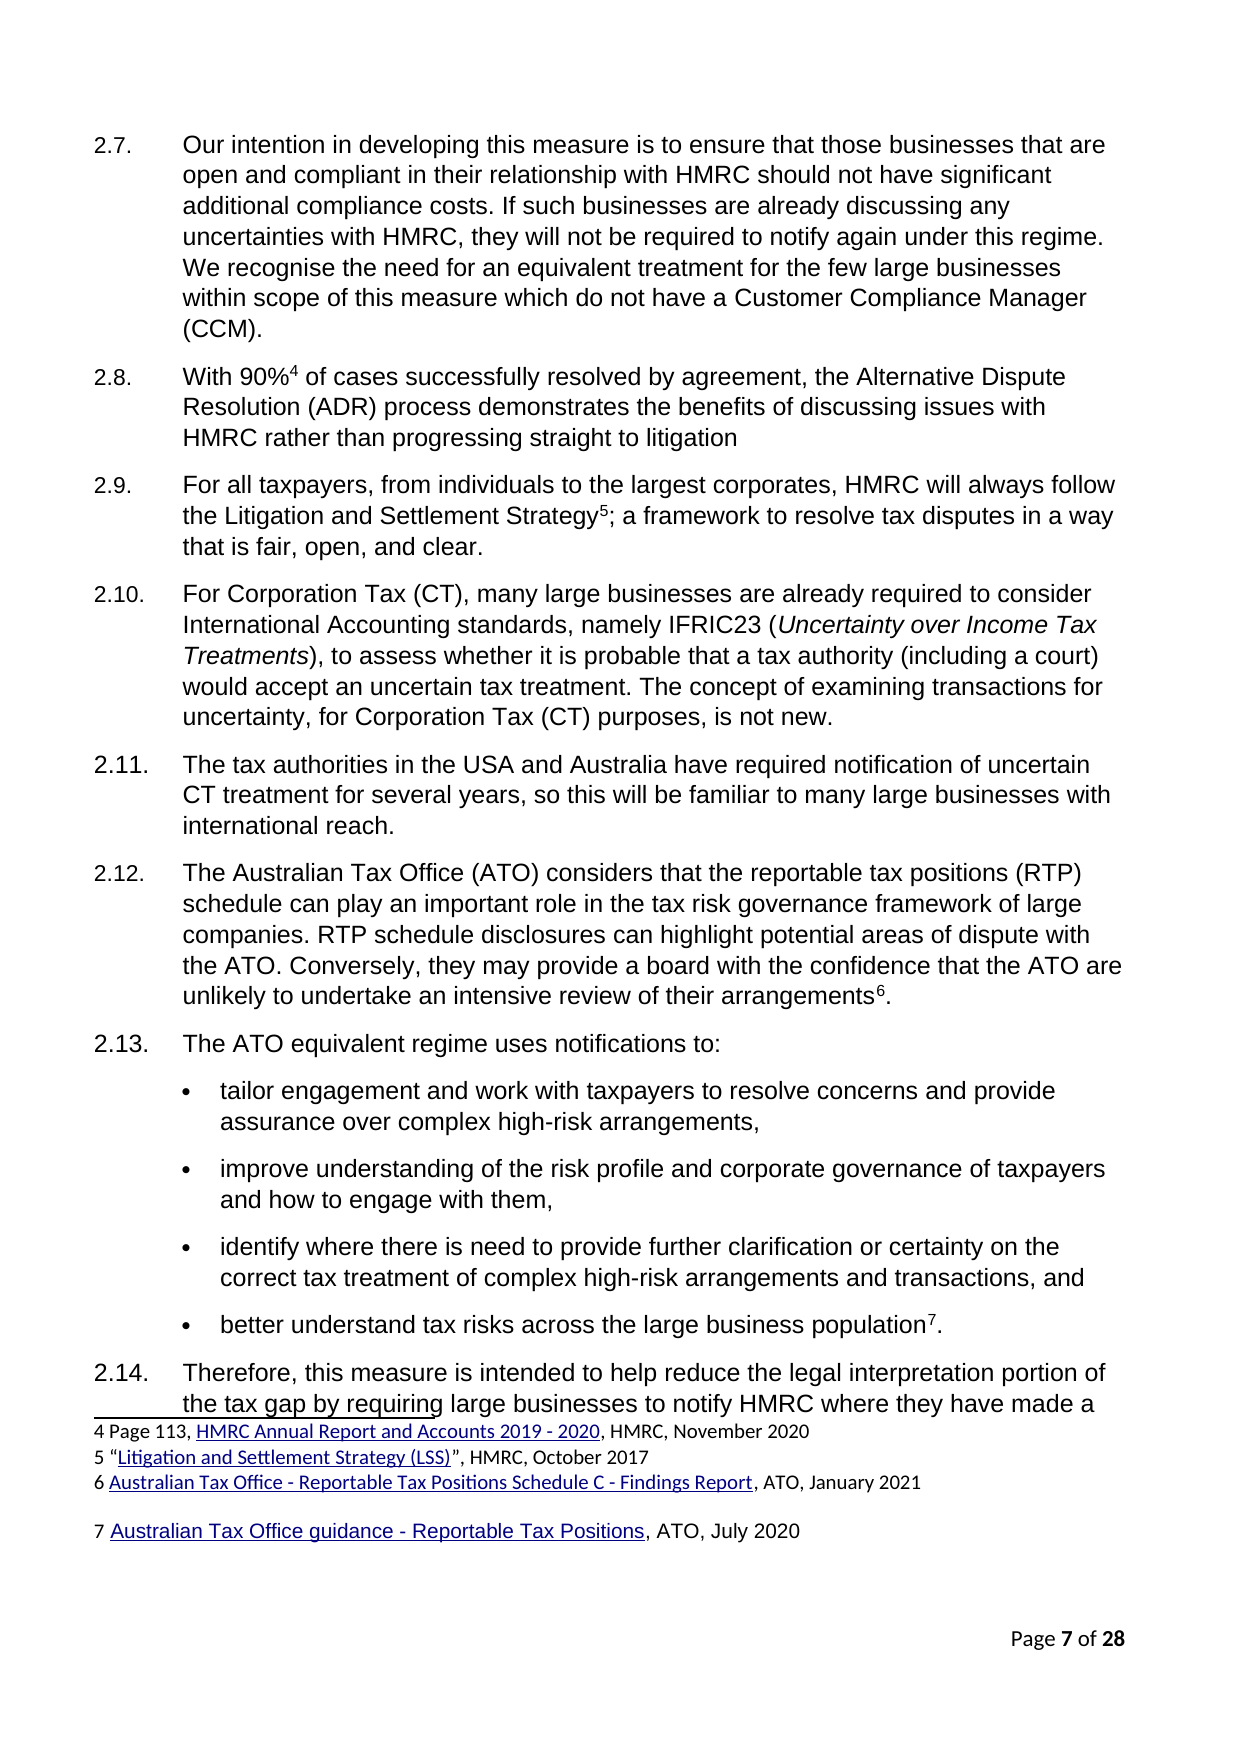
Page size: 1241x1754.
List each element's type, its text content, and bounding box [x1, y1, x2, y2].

list Our intention in developing this measure is to ensure that those businesses that are open and compliant in their relationship with HMRC should not have significant additional compliance costs. If such businesses are already discussing any uncertainties with HMRC, they will not be required to notify again under this regime. We recognise the need for an equivalent treatment for the few large businesses within scope of this measure which do not have a Customer Compliance Manager (CCM). [94, 130, 1125, 343]
list Page 113, HMRC Annual Report and Accounts 2019 - 2020, HMRC, November 2020 [94, 1418, 1125, 1444]
list Australian Tax Office - Reportable Tax Positions Schedule C - Findings Report, ATO, January 2021 [94, 1469, 1125, 1495]
list The tax authorities in the USA and Australia have required notification of uncertain CT treatment for several years, so this will be familiar to many large businesses with international reach. [94, 749, 1125, 840]
list tailor engagement and work with taxpayers to resolve concerns and provide assurance over complex high-risk arrangements, [182, 1076, 1125, 1136]
list With 90% of cases successfully resolved by agreement, the Alternative Dispute Resolution (ADR) process demonstrates the benefits of discussing issues with HMRC rather than progressing straight to litigation [94, 362, 1125, 452]
list For all taxpayers, from individuals to the largest corporates, HMRC will always follow the Litigation and Settlement Strategy; a framework to resolve tax disputes in a way that is fair, open, and clear. [94, 470, 1125, 561]
list For Corporation Tax (CT), many large businesses are already required to consider International Accounting standards, namely IFRIC23 (Uncertainty over Income Tax Treatments), to assess whether it is probable that a tax authority (including a court) would accept an uncertain tax treatment. The concept of examining transactions for uncertainty, for Corporation Tax (CT) purposes, is not new. [94, 579, 1125, 731]
list The Australian Tax Office (ATO) considers that the reportable tax positions (RTP) schedule can play an important role in the tax risk governance framework of large companies. RTP schedule disclosures can highlight potential areas of dispute with the ATO. Conversely, they may provide a board with the confidence that the ATO are unlikely to undertake an intensive review of their arrangements. [94, 858, 1125, 1010]
list better understand tax risks across the large business population. [182, 1311, 1125, 1339]
list identify where there is need to provide further clarification or certainty on the correct tax treatment of complex high-risk arrangements and transactions, and [182, 1232, 1125, 1292]
list improve understanding of the risk profile and corporate governance of taxpayers and how to engage with them, [182, 1154, 1125, 1214]
list “Litigation and Settlement Strategy (LSS)”, HMRC, October 2017 [94, 1444, 1125, 1469]
list Australian Tax Office guidance - Reportable Tax Positions, ATO, July 2020 [94, 1519, 1125, 1544]
list The ATO equivalent regime uses notifications to: [94, 1029, 1125, 1057]
list Therefore, this measure is intended to help reduce the legal interpretation portion of the tax gap by requiring large businesses to notify HMRC where they have made a [94, 1358, 1125, 1417]
